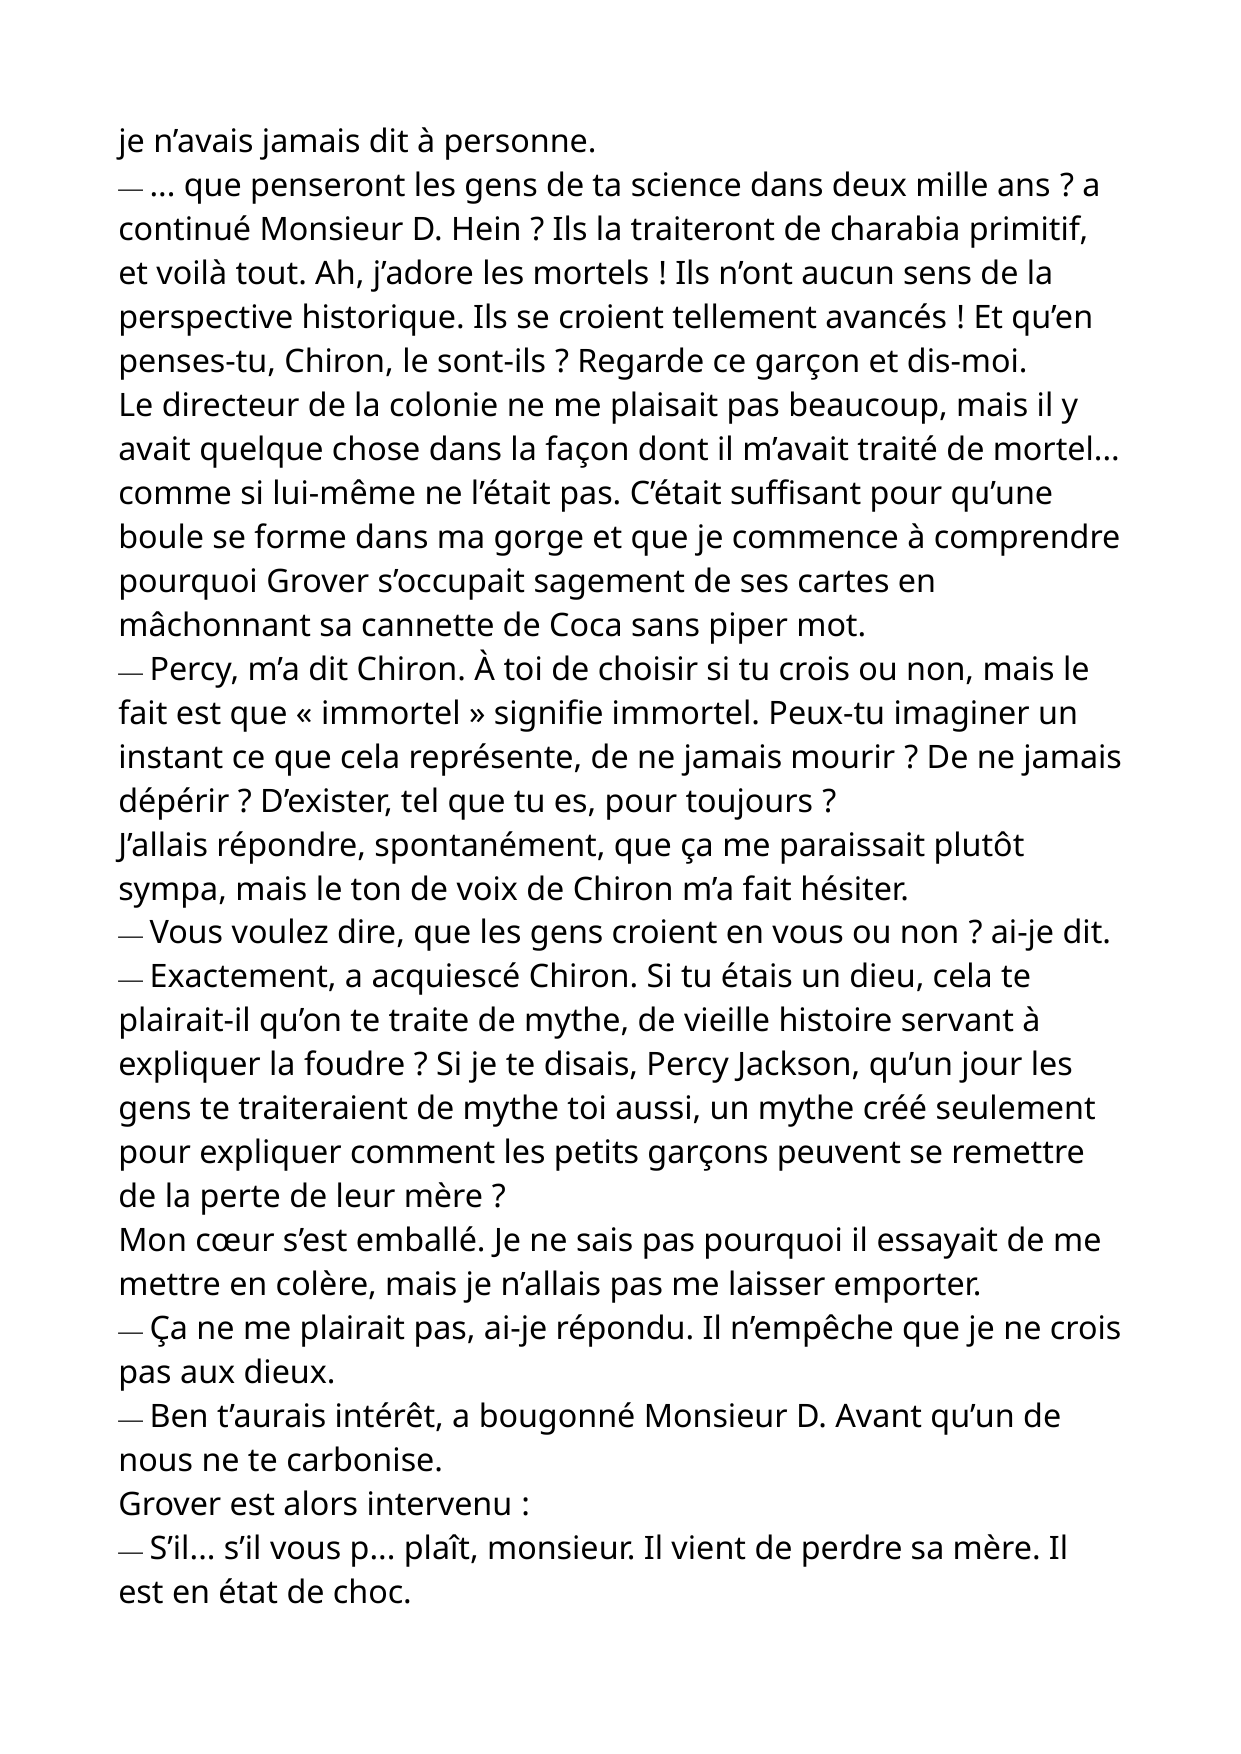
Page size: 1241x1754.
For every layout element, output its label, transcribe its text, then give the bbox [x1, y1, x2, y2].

text je n’avais jamais dit à personne. [118, 118, 1122, 162]
text — Ben t’aurais intérêt, a bougonné Monsieur D. Avant qu’un de nous ne te carbonise. [118, 1393, 1122, 1481]
text — Exactement, a acquiescé Chiron. Si tu étais un dieu, cela te plairait-il qu’on te traite de mythe, de vieille histoire servant à expliquer la foudre ? Si je te disais, Percy Jackson, qu’un jour les gens te traiteraient de mythe toi aussi, un mythe créé seulement pour expliquer comment les petits garçons peuvent se remettre de la perte de leur mère ? [118, 953, 1122, 1217]
text Le directeur de la colonie ne me plaisait pas beaucoup, mais il y avait quelque chose dans la façon dont il m’avait traité de mortel... comme si lui-même ne l’était pas. C’était suffisant pour qu’une boule se forme dans ma gorge et que je commence à comprendre pourquoi Grover s’occupait sagement de ses cartes en mâchonnant sa cannette de Coca sans piper mot. [118, 382, 1122, 646]
text — S’il... s’il vous p... plaît, monsieur. Il vient de perdre sa mère. Il est en état de choc. [118, 1525, 1122, 1613]
text J’allais répondre, spontanément, que ça me paraissait plutôt sympa, mais le ton de voix de Chiron m’a fait hésiter. [118, 821, 1122, 909]
text Mon cœur s’est emballé. Je ne sais pas pourquoi il essayait de me mettre en colère, mais je n’allais pas me laisser emporter. [118, 1217, 1122, 1305]
text — ... que penseront les gens de ta science dans deux mille ans ? a continué Monsieur D. Hein ? Ils la traiteront de charabia primitif, et voilà tout. Ah, j’adore les mortels ! Ils n’ont aucun sens de la perspective historique. Ils se croient tellement avancés ! Et qu’en penses-tu, Chiron, le sont-ils ? Regarde ce garçon et dis-moi. [118, 162, 1122, 382]
text Grover est alors intervenu : [118, 1481, 1122, 1525]
text — Vous voulez dire, que les gens croient en vous ou non ? ai-je dit. [118, 909, 1122, 953]
text — Ça ne me plairait pas, ai-je répondu. Il n’empêche que je ne crois pas aux dieux. [118, 1305, 1122, 1393]
text — Percy, m’a dit Chiron. À toi de choisir si tu crois ou non, mais le fait est que « immortel » signifie immortel. Peux-tu imaginer un instant ce que cela représente, de ne jamais mourir ? De ne jamais dépérir ? D’exister, tel que tu es, pour toujours ? [118, 646, 1122, 821]
